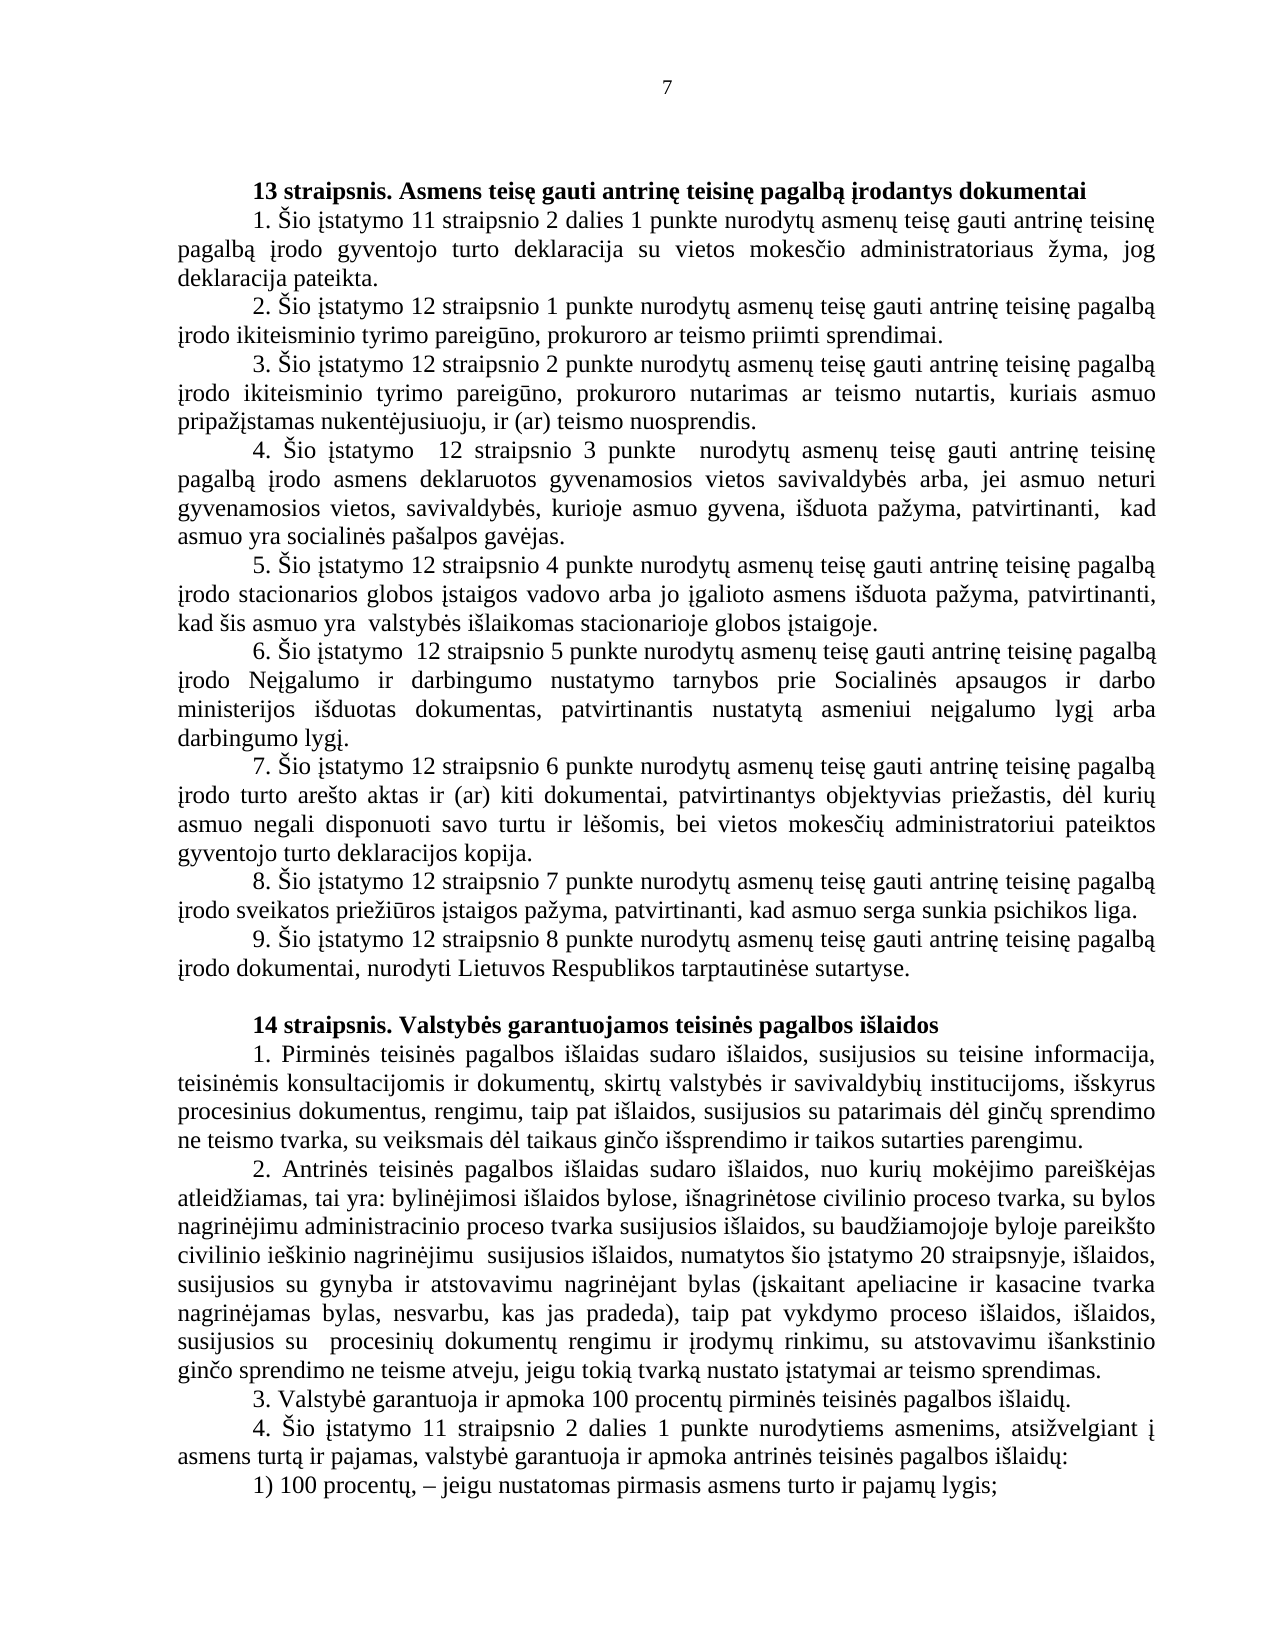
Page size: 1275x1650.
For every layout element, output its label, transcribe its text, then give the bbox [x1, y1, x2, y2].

text 13 straipsnis. Asmens teisę gauti antrinę teisinę pagalbą įrodantys dokumentai [252, 176, 1157, 205]
text 7. Šio įstatymo 12 straipsnio 6 punkte nurodytų asmenų teisę gauti antrinę teisinę pagalbą įrodo turto arešto aktas ir (ar) kiti dokumentai, patvirtinantys objektyvias priežastis, dėl kurių asmuo negali disponuoti savo turtu ir lėšomis, bei vietos mokesčių administratoriui pateiktos gyventojo turto deklaracijos kopija. [177, 751, 1157, 866]
text 1. Pirminės teisinės pagalbos išlaidas sudaro išlaidos, susijusios su teisine informacija, teisinėmis konsultacijomis ir dokumentų, skirtų valstybės ir savivaldybių institucijoms, išskyrus procesinius dokumentus, rengimu, taip pat išlaidos, susijusios su patarimais dėl ginčų sprendimo ne teismo tvarka, su veiksmais dėl taikaus ginčo išsprendimo ir taikos sutarties parengimu. [177, 1039, 1157, 1154]
text 5. Šio įstatymo 12 straipsnio 4 punkte nurodytų asmenų teisę gauti antrinę teisinę pagalbą įrodo stacionarios globos įstaigos vadovo arba jo įgalioto asmens išduota pažyma, patvirtinanti, kad šis asmuo yra valstybės išlaikomas stacionarioje globos įstaigoje. [177, 550, 1157, 636]
text 2. Šio įstatymo 12 straipsnio 1 punkte nurodytų asmenų teisę gauti antrinę teisinę pagalbą įrodo ikiteisminio tyrimo pareigūno, prokuroro ar teismo priimti sprendimai. [177, 291, 1157, 349]
text 1. Šio įstatymo 11 straipsnio 2 dalies 1 punkte nurodytų asmenų teisę gauti antrinę teisinę pagalbą įrodo gyventojo turto deklaracija su vietos mokesčio administratoriaus žyma, jog deklaracija pateikta. [177, 205, 1157, 291]
text 8. Šio įstatymo 12 straipsnio 7 punkte nurodytų asmenų teisę gauti antrinę teisinę pagalbą įrodo sveikatos priežiūros įstaigos pažyma, patvirtinanti, kad asmuo serga sunkia psichikos liga. [177, 866, 1157, 924]
text 3. Valstybė garantuoja ir apmoka 100 procentų pirminės teisinės pagalbos išlaidų. [177, 1384, 1157, 1413]
text 2. Antrinės teisinės pagalbos išlaidas sudaro išlaidos, nuo kurių mokėjimo pareiškėjas atleidžiamas, tai yra: bylinėjimosi išlaidos bylose, išnagrinėtose civilinio proceso tvarka, su bylos nagrinėjimu administracinio proceso tvarka susijusios išlaidos, su baudžiamojoje byloje pareikšto civilinio ieškinio nagrinėjimu susijusios išlaidos, numatytos šio įstatymo 20 straipsnyje, išlaidos, susijusios su gynyba ir atstovavimu nagrinėjant bylas (įskaitant apeliacine ir kasacine tvarka nagrinėjamas bylas, nesvarbu, kas jas pradeda), taip pat vykdymo proceso išlaidos, išlaidos, susijusios su procesinių dokumentų rengimu ir įrodymų rinkimu, su atstovavimu išankstinio ginčo sprendimo ne teisme atveju, jeigu tokią tvarką nustato įstatymai ar teismo sprendimas. [177, 1154, 1157, 1384]
text 1) 100 procentų, – jeigu nustatomas pirmasis asmens turto ir pajamų lygis; [177, 1470, 1157, 1499]
text 6. Šio įstatymo 12 straipsnio 5 punkte nurodytų asmenų teisę gauti antrinę teisinę pagalbą įrodo Neįgalumo ir darbingumo nustatymo tarnybos prie Socialinės apsaugos ir darbo ministerijos išduotas dokumentas, patvirtinantis nustatytą asmeniui neįgalumo lygį arba darbingumo lygį. [177, 636, 1157, 751]
text 4. Šio įstatymo 12 straipsnio 3 punkte nurodytų asmenų teisę gauti antrinę teisinę pagalbą įrodo asmens deklaruotos gyvenamosios vietos savivaldybės arba, jei asmuo neturi gyvenamosios vietos, savivaldybės, kurioje asmuo gyvena, išduota pažyma, patvirtinanti, kad asmuo yra socialinės pašalpos gavėjas. [177, 435, 1157, 550]
text 3. Šio įstatymo 12 straipsnio 2 punkte nurodytų asmenų teisę gauti antrinę teisinę pagalbą įrodo ikiteisminio tyrimo pareigūno, prokuroro nutarimas ar teismo nutartis, kuriais asmuo pripažįstamas nukentėjusiuoju, ir (ar) teismo nuosprendis. [177, 349, 1157, 435]
text 4. Šio įstatymo 11 straipsnio 2 dalies 1 punkte nurodytiems asmenims, atsižvelgiant į asmens turtą ir pajamas, valstybė garantuoja ir apmoka antrinės teisinės pagalbos išlaidų: [177, 1413, 1157, 1470]
text 9. Šio įstatymo 12 straipsnio 8 punkte nurodytų asmenų teisę gauti antrinę teisinę pagalbą įrodo dokumentai, nurodyti Lietuvos Respublikos tarptautinėse sutartyse. [177, 924, 1157, 981]
text 14 straipsnis. Valstybės garantuojamos teisinės pagalbos išlaidos [177, 1010, 1157, 1039]
